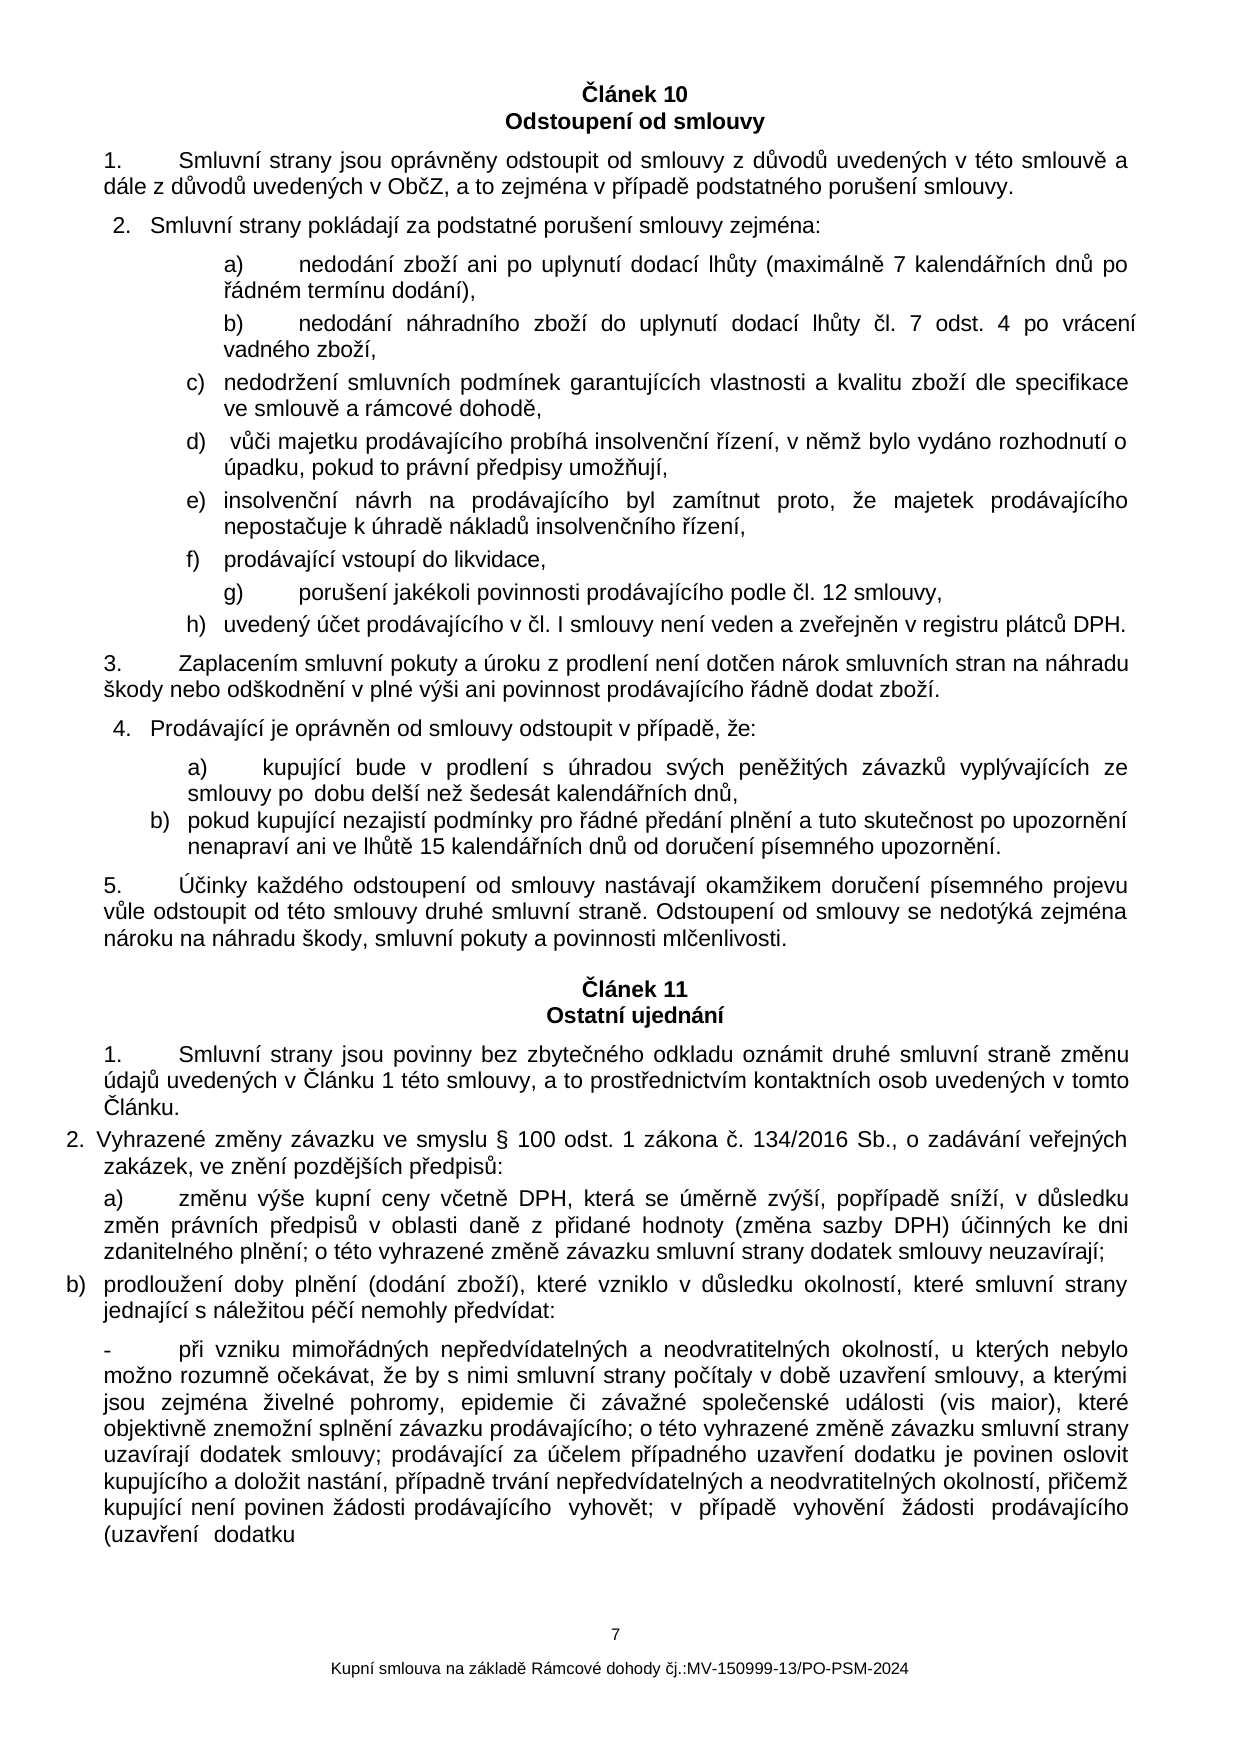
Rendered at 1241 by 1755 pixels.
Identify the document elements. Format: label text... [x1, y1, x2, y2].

list Zaplacením smluvní pokuty a úroku z prodlení není dotčen nárok smluvních stran na náhradu škody nebo odškodnění v plné výši ani povinnost prodávajícího řádně dodat zboží. [103, 650, 1129, 702]
text Ostatní ujednání [133, 1002, 1137, 1028]
list při vzniku mimořádných nepředvídatelných a neodvratitelných okolností, u kterých nebylo možno rozumně očekávat, že by s nimi smluvní strany počítaly v době uzavření smlouvy, a kterými jsou zejména živelné pohromy, epidemie či závažné společenské události (vis maior), které objektivně znemožní splnění závazku prodávajícího; o této vyhrazené změně závazku smluvní strany uzavírají dodatek smlouvy; prodávající za účelem případného uzavření dodatku je povinen oslovit kupujícího a doložit nastání, případně trvání nepředvídatelných a neodvratitelných okolností, přičemž kupující není povinen žádosti prodávajícího vyhovět; v případě vyhovění žádosti prodávajícího (uzavření dodatku [103, 1336, 1129, 1547]
list insolvenční návrh na prodávajícího byl zamítnut proto, že majetek prodávajícího nepostačuje k úhradě nákladů insolvenčního řízení, [186, 487, 1128, 539]
list vůči majetku prodávajícího probíhá insolvenční řízení, v němž bylo vydáno rozhodnutí o úpadku, pokud to právní předpisy umožňují, [186, 428, 1128, 481]
list pokud kupující nezajistí podmínky pro řádné předání plnění a tuto skutečnost po upozornění nenapraví ani ve lhůtě 15 kalendářních dnů od doručení písemného upozornění. [150, 807, 1128, 859]
list porušení jakékoli povinnosti prodávajícího podle čl. 12 smlouvy, [223, 578, 1137, 605]
list Smluvní strany jsou povinny bez zbytečného odkladu oznámit druhé smluvní straně změnu údajů uvedených v Článku 1 této smlouvy, a to prostřednictvím kontaktních osob uvedených v tomto Článku. [103, 1041, 1129, 1120]
list kupující bude v prodlení s úhradou svých peněžitých závazků vyplývajících ze smlouvy po dobu delší než šedesát kalendářních dnů, [187, 754, 1128, 807]
list Smluvní strany pokládají za podstatné porušení smlouvy zejména: [112, 212, 1137, 238]
list nedodržení smluvních podmínek garantujících vlastnosti a kvalitu zboží dle specifikace ve smlouvě a rámcové dohodě, [186, 369, 1128, 422]
list prodloužení doby plnění (dodání zboží), které vzniklo v důsledku okolností, které smluvní strany jednající s náležitou péčí nemohly předvídat: [66, 1271, 1128, 1323]
list změnu výše kupní ceny včetně DPH, která se úměrně zvýší, popřípadě sníží, v důsledku změn právních předpisů v oblasti daně z přidané hodnoty (změna sazby DPH) účinných ke dni zdanitelného plnění; o této vyhrazené změně závazku smluvní strany dodatek smlouvy neuzavírají; [103, 1185, 1129, 1264]
list Vyhrazené změny závazku ve smyslu § 100 odst. 1 zákona č. 134/2016 Sb., o zadávání veřejných zakázek, ve znění pozdějších předpisů: [66, 1126, 1128, 1179]
list Účinky každého odstoupení od smlouvy nastávají okamžikem doručení písemného projevu vůle odstoupit od této smlouvy druhé smluvní straně. Odstoupení od smlouvy se nedotýká zejména nároku na náhradu škody, smluvní pokuty a povinnosti mlčenlivosti. [103, 872, 1128, 951]
subtitle Článek 11 [133, 976, 1137, 1002]
text Odstoupení od smlouvy [133, 108, 1137, 134]
list nedodání náhradního zboží do uplynutí dodací lhůty čl. 7 odst. 4 po vrácení vadného zboží, [223, 310, 1137, 362]
list uvedený účet prodávajícího v čl. I smlouvy není veden a zveřejněn v registru plátců DPH. [186, 611, 1137, 637]
list Smluvní strany jsou oprávněny odstoupit od smlouvy z důvodů uvedených v této smlouvě a dále z důvodů uvedených v ObčZ, a to zejména v případě podstatného porušení smlouvy. [103, 147, 1128, 199]
list nedodání zboží ani po uplynutí dodací lhůty (maximálně 7 kalendářních dnů po řádném termínu dodání), [223, 251, 1128, 304]
list Prodávající je oprávněn od smlouvy odstoupit v případě, že: [113, 715, 1137, 741]
list prodávající vstoupí do likvidace, [186, 546, 1137, 572]
subtitle Článek 10 [133, 81, 1137, 108]
